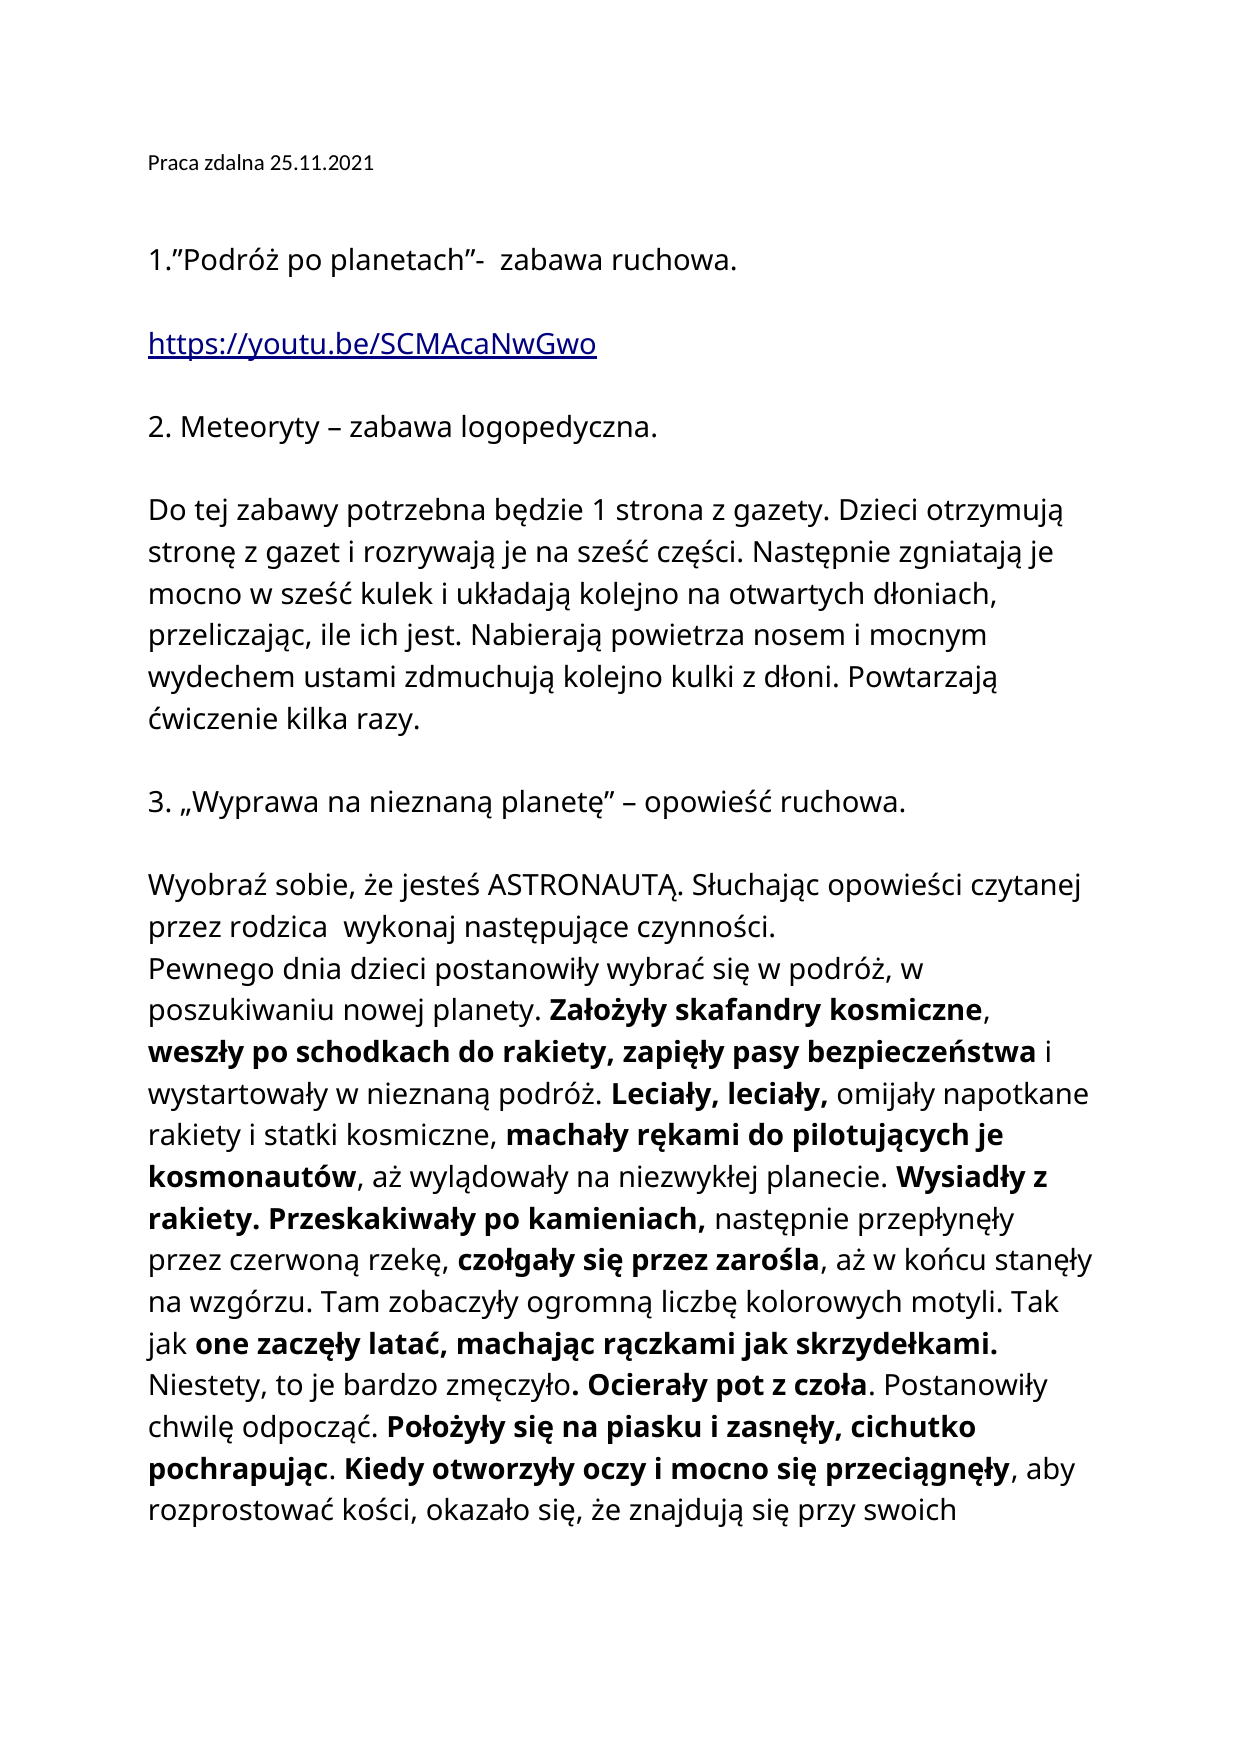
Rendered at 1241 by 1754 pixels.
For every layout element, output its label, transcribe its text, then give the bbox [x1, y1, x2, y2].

list Wyobraź sobie, że jesteś ASTRONAUTĄ. Słuchając opowieści czytanej przez rodzica wykonaj następujące czynności. [148, 865, 1093, 946]
list Do tej zabawy potrzebna będzie 1 strona z gazety. Dzieci otrzymują stronę z gazet i rozrywają je na sześć części. Następnie zgniatają je mocno w sześć kulek i układają kolejno na otwartych dłoniach, przeliczając, ile ich jest. Nabierają powietrza nosem i mocnym wydechem ustami zdmuchują kolejno kulki z dłoni. Powtarzają ćwiczenie kilka razy. [148, 490, 1093, 738]
list 3. „Wyprawa na nieznaną planetę” – opowieść ruchowa. [148, 781, 1093, 821]
list 2. Meteoryty – zabawa logopedyczna. [148, 406, 1093, 446]
list Pewnego dnia dzieci postanowiły wybrać się w podróż, w poszukiwaniu nowej planety. Założyły skafandry kosmiczne, weszły po schodkach do rakiety, zapięły pasy bezpieczeństwa i wystartowały w nieznaną podróż. Leciały, leciały, omijały napotkane rakiety i statki kosmiczne, machały rękami do pilotujących je kosmonautów, aż wylądowały na niezwykłej planecie. Wysiadły z rakiety. Przeskakiwały po kamieniach, następnie przepłynęły przez czerwoną rzekę, czołgały się przez zarośla, aż w końcu stanęły na wzgórzu. Tam zobaczyły ogromną liczbę kolorowych motyli. Tak jak one zaczęły latać, machając rączkami jak skrzydełkami. Niestety, to je bardzo zmęczyło. Ocierały pot z czoła. Postanowiły chwilę odpocząć. Położyły się na piasku i zasnęły, cichutko pochrapując. Kiedy otworzyły oczy i mocno się przeciągnęły, aby rozprostować kości, okazało się, że znajdują się przy swoich [148, 948, 1093, 1529]
text Praca zdalna 25.11.2021 [148, 148, 1093, 176]
list 1.”Podróż po planetach”- zabawa ruchowa. [148, 240, 1093, 279]
list https://youtu.be/SCMAcaNwGwo [148, 323, 1093, 363]
